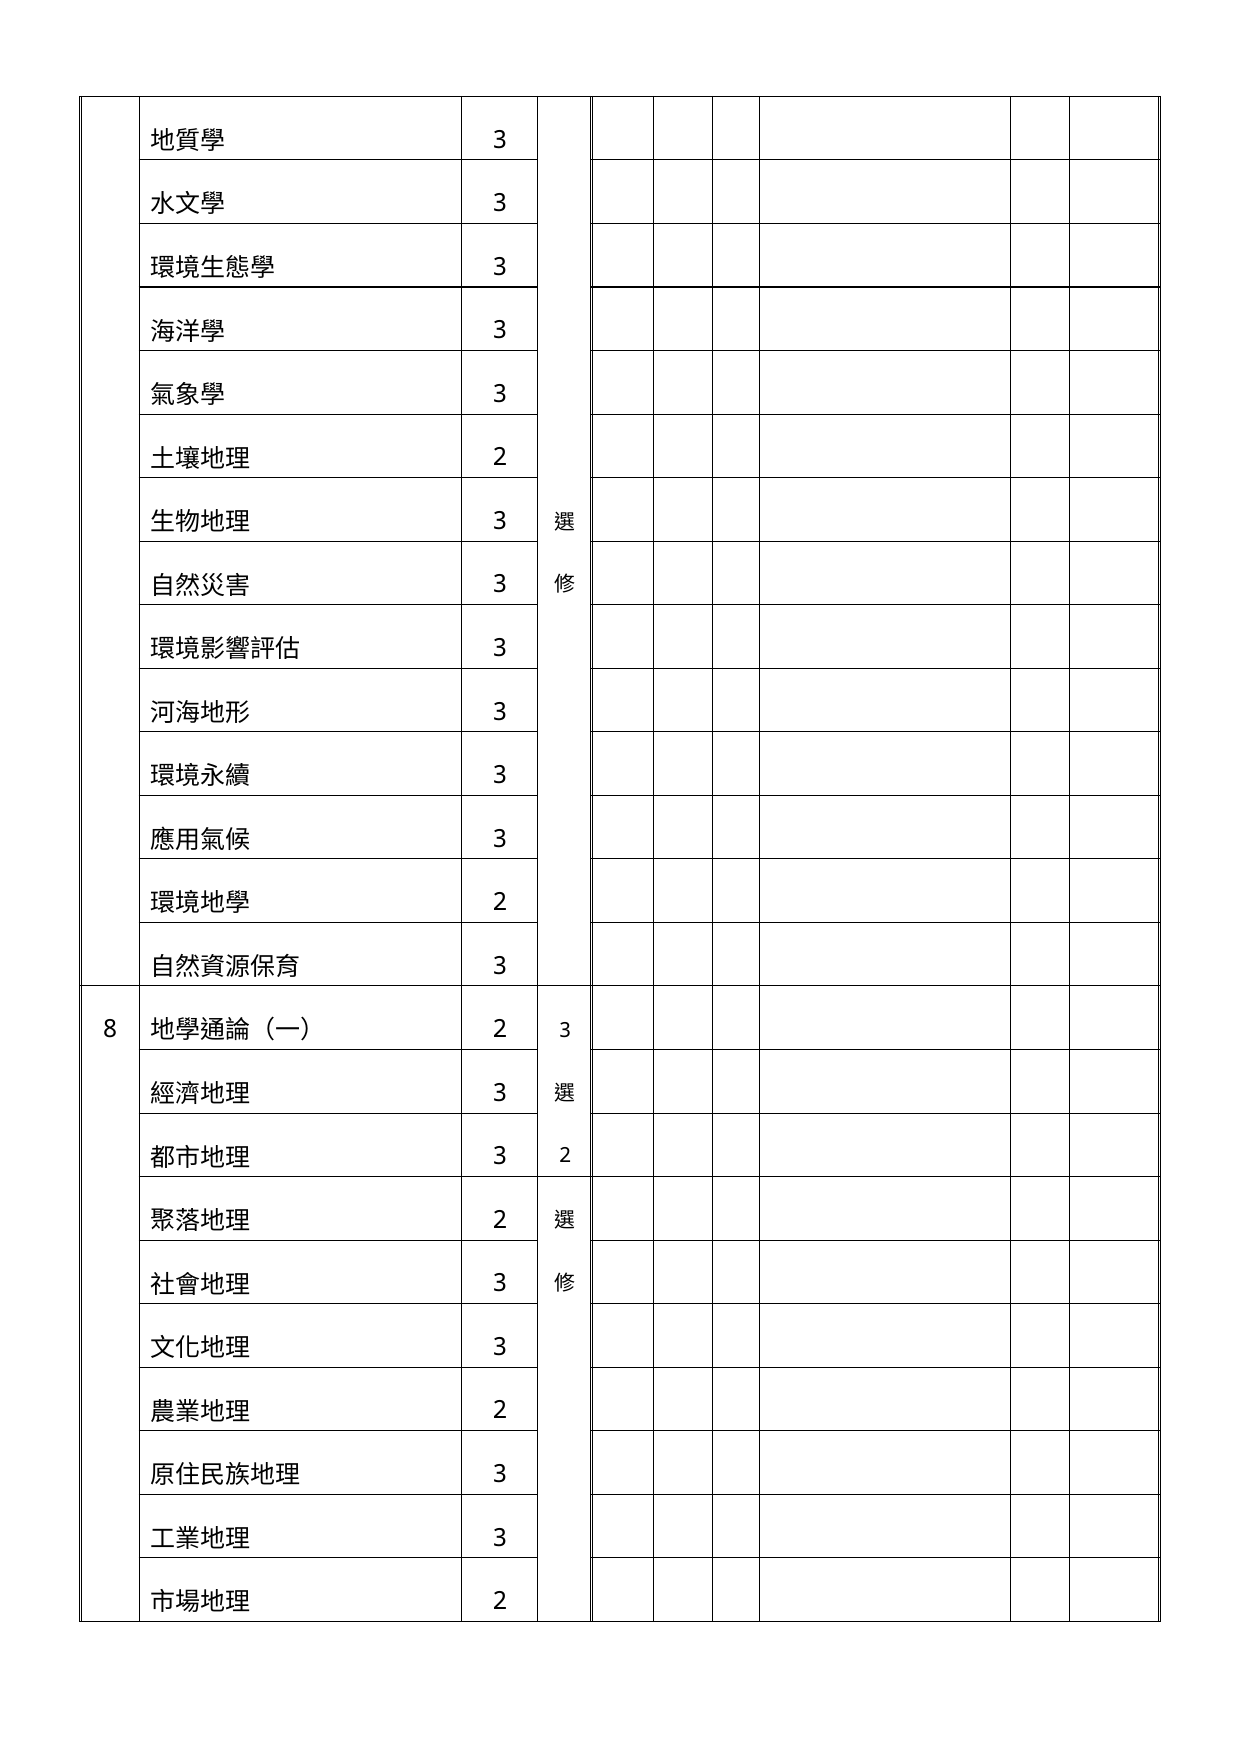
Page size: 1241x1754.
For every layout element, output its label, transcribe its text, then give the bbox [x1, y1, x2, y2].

table_cell 3 [462, 97, 537, 159]
table_cell [654, 859, 712, 922]
table_cell 氣象學 [140, 351, 461, 413]
table_cell [713, 1431, 759, 1494]
table_cell 環境生態學 [140, 224, 461, 286]
table_cell [593, 542, 653, 604]
table_cell [1011, 288, 1069, 350]
table_cell [1011, 160, 1069, 223]
table_cell [593, 1495, 653, 1557]
table_cell [1011, 1368, 1069, 1430]
table_cell [1011, 97, 1069, 159]
table_cell [760, 97, 1010, 159]
table_cell 自然災害 [140, 542, 461, 604]
table_cell 3 [462, 351, 537, 413]
table_cell [760, 1177, 1010, 1239]
table_cell 2 [462, 1177, 537, 1239]
table_cell [713, 351, 759, 413]
table_cell [1011, 859, 1069, 922]
table_cell [1011, 351, 1069, 413]
table_cell [593, 288, 653, 350]
table_cell [760, 796, 1010, 858]
table_cell [1070, 1431, 1158, 1494]
table_cell [1011, 923, 1069, 985]
table_cell [654, 1431, 712, 1494]
table_cell 地質學 [140, 97, 461, 159]
table_cell [1070, 1304, 1158, 1367]
table_cell 市場地理 [140, 1558, 461, 1621]
table_cell [760, 923, 1010, 985]
table_cell [713, 605, 759, 668]
table_cell [593, 923, 653, 985]
table_cell 3 [462, 1431, 537, 1494]
table_cell [593, 1114, 653, 1176]
table_cell 農業地理 [140, 1368, 461, 1430]
table_cell [760, 986, 1010, 1049]
table_cell 原住民族地理 [140, 1431, 461, 1494]
table_cell [1011, 1431, 1069, 1494]
table_cell [654, 415, 712, 477]
table_cell [1011, 478, 1069, 541]
table_cell [1011, 796, 1069, 858]
table_cell [593, 796, 653, 858]
table_cell [654, 1304, 712, 1367]
table_cell [593, 1050, 653, 1112]
table_cell [593, 605, 653, 668]
table_cell 2 [462, 986, 537, 1049]
table_cell [1070, 224, 1158, 286]
table_cell [593, 1304, 653, 1367]
table_cell [760, 160, 1010, 223]
table_cell [713, 1304, 759, 1367]
table_cell 環境地學 [140, 859, 461, 922]
table_cell [593, 986, 653, 1049]
table_cell [713, 478, 759, 541]
table_cell 應用氣候 [140, 796, 461, 858]
table_cell [1011, 415, 1069, 477]
table_cell [1070, 796, 1158, 858]
table_cell 3 [462, 669, 537, 731]
table_cell [713, 542, 759, 604]
table_cell [1070, 478, 1158, 541]
table_cell [1070, 1050, 1158, 1112]
table_cell [760, 478, 1010, 541]
table_cell [713, 1114, 759, 1176]
table_cell [760, 288, 1010, 350]
table_cell [654, 160, 712, 223]
table_cell [654, 288, 712, 350]
table_cell [593, 224, 653, 286]
table_cell [713, 669, 759, 731]
table_cell [713, 1368, 759, 1430]
table_cell [1070, 97, 1158, 159]
table_cell [654, 1241, 712, 1303]
table_cell 3 [462, 478, 537, 541]
table_cell [713, 1495, 759, 1557]
table_cell [713, 1177, 759, 1239]
table_cell [713, 732, 759, 795]
table_cell [1070, 732, 1158, 795]
table_cell [593, 1431, 653, 1494]
table_cell [593, 478, 653, 541]
table_cell [1070, 415, 1158, 477]
table_cell [760, 351, 1010, 413]
table_cell 3 [462, 796, 537, 858]
table_cell [654, 1495, 712, 1557]
table_cell [1070, 1495, 1158, 1557]
table_cell [713, 160, 759, 223]
table_cell [760, 415, 1010, 477]
table_cell [760, 1114, 1010, 1176]
table_cell 3 [462, 1495, 537, 1557]
table_cell [654, 542, 712, 604]
table_cell 2 [462, 415, 537, 477]
table_cell 3 [462, 1304, 537, 1367]
table_cell [1070, 986, 1158, 1049]
table_cell [1011, 1177, 1069, 1239]
table_cell [654, 97, 712, 159]
table_cell [713, 224, 759, 286]
table_cell [654, 1177, 712, 1239]
table_cell [1011, 1304, 1069, 1367]
table_cell 海洋學 [140, 288, 461, 350]
table_cell [1011, 1495, 1069, 1557]
table_cell [1070, 160, 1158, 223]
table_cell 地學通論（一） [140, 986, 461, 1049]
table_cell 3 [462, 605, 537, 668]
table_cell 生物地理 [140, 478, 461, 541]
table_cell [760, 1558, 1010, 1621]
table_cell [713, 1558, 759, 1621]
table_cell 土壤地理 [140, 415, 461, 477]
table_cell [713, 1050, 759, 1112]
table_cell [1070, 1114, 1158, 1176]
table_cell [654, 923, 712, 985]
table_cell 文化地理 [140, 1304, 461, 1367]
table_cell [593, 1558, 653, 1621]
table_cell 2 [462, 1558, 537, 1621]
table_cell 水文學 [140, 160, 461, 223]
table_cell [654, 1558, 712, 1621]
table_cell [1011, 986, 1069, 1049]
table_cell [713, 1241, 759, 1303]
table_cell [593, 1368, 653, 1430]
table_cell 3 [462, 542, 537, 604]
table_cell [593, 1177, 653, 1239]
table_cell 選修 [538, 1177, 590, 1621]
table_cell [593, 859, 653, 922]
table_cell [713, 288, 759, 350]
table_cell [1070, 859, 1158, 922]
table_cell [1011, 1114, 1069, 1176]
table_cell [593, 669, 653, 731]
table_cell 3 [462, 732, 537, 795]
table_cell [1011, 1050, 1069, 1112]
table_cell [760, 1304, 1010, 1367]
table_cell [1070, 351, 1158, 413]
table_cell [1011, 542, 1069, 604]
table_cell [654, 1368, 712, 1430]
table_cell 自然資源保育 [140, 923, 461, 985]
table_cell 河海地形 [140, 669, 461, 731]
table_cell 3 [462, 923, 537, 985]
table_cell [713, 796, 759, 858]
table_cell [654, 605, 712, 668]
table_cell [760, 542, 1010, 604]
table_cell [760, 1241, 1010, 1303]
table_cell 3 [462, 1241, 537, 1303]
table_cell 2 [462, 859, 537, 922]
table_cell [760, 605, 1010, 668]
table_cell 經濟地理 [140, 1050, 461, 1112]
table_cell 環境永續 [140, 732, 461, 795]
table_cell [1011, 732, 1069, 795]
table_cell [654, 986, 712, 1049]
table_cell 3 [462, 160, 537, 223]
table_cell 8 [82, 986, 139, 1621]
table_cell [760, 1050, 1010, 1112]
table_cell [713, 986, 759, 1049]
table_cell [593, 1241, 653, 1303]
table_cell 3 [462, 1114, 537, 1176]
table_cell [760, 669, 1010, 731]
table_cell [82, 97, 139, 985]
table_cell 3選 2 [538, 986, 590, 1176]
table_cell [593, 160, 653, 223]
table_cell 選修 [538, 97, 590, 985]
table_cell [654, 669, 712, 731]
table_cell [760, 1431, 1010, 1494]
table_cell [713, 415, 759, 477]
table_cell 工業地理 [140, 1495, 461, 1557]
table_cell [593, 415, 653, 477]
table_cell [654, 1114, 712, 1176]
table_cell [713, 859, 759, 922]
table_cell 3 [462, 1050, 537, 1112]
table_cell [593, 732, 653, 795]
table_cell 2 [462, 1368, 537, 1430]
table_cell 3 [462, 288, 537, 350]
table_cell [654, 478, 712, 541]
table_cell 都市地理 [140, 1114, 461, 1176]
table_cell [713, 923, 759, 985]
table_cell 環境影響評估 [140, 605, 461, 668]
table_cell 社會地理 [140, 1241, 461, 1303]
table_cell [1011, 605, 1069, 668]
table_cell [713, 97, 759, 159]
table_cell [760, 1495, 1010, 1557]
table_cell [654, 224, 712, 286]
table_cell [1011, 224, 1069, 286]
table_cell [1070, 1177, 1158, 1239]
table_cell [1070, 923, 1158, 985]
table_cell [760, 859, 1010, 922]
table_cell [1011, 1558, 1069, 1621]
table_cell [654, 732, 712, 795]
table_cell 聚落地理 [140, 1177, 461, 1239]
table_cell [1070, 1558, 1158, 1621]
table_cell [654, 351, 712, 413]
table_cell 3 [462, 224, 537, 286]
table_cell [1011, 1241, 1069, 1303]
table_cell [1011, 669, 1069, 731]
table_cell [760, 732, 1010, 795]
table_cell [593, 351, 653, 413]
table_cell [760, 224, 1010, 286]
table_cell [654, 1050, 712, 1112]
table_cell [1070, 1241, 1158, 1303]
table_cell [760, 1368, 1010, 1430]
table_cell [1070, 669, 1158, 731]
table_cell [1070, 605, 1158, 668]
table_cell [1070, 1368, 1158, 1430]
table_cell [1070, 542, 1158, 604]
table_cell [593, 97, 653, 159]
table_cell [1070, 288, 1158, 350]
table_cell [654, 796, 712, 858]
